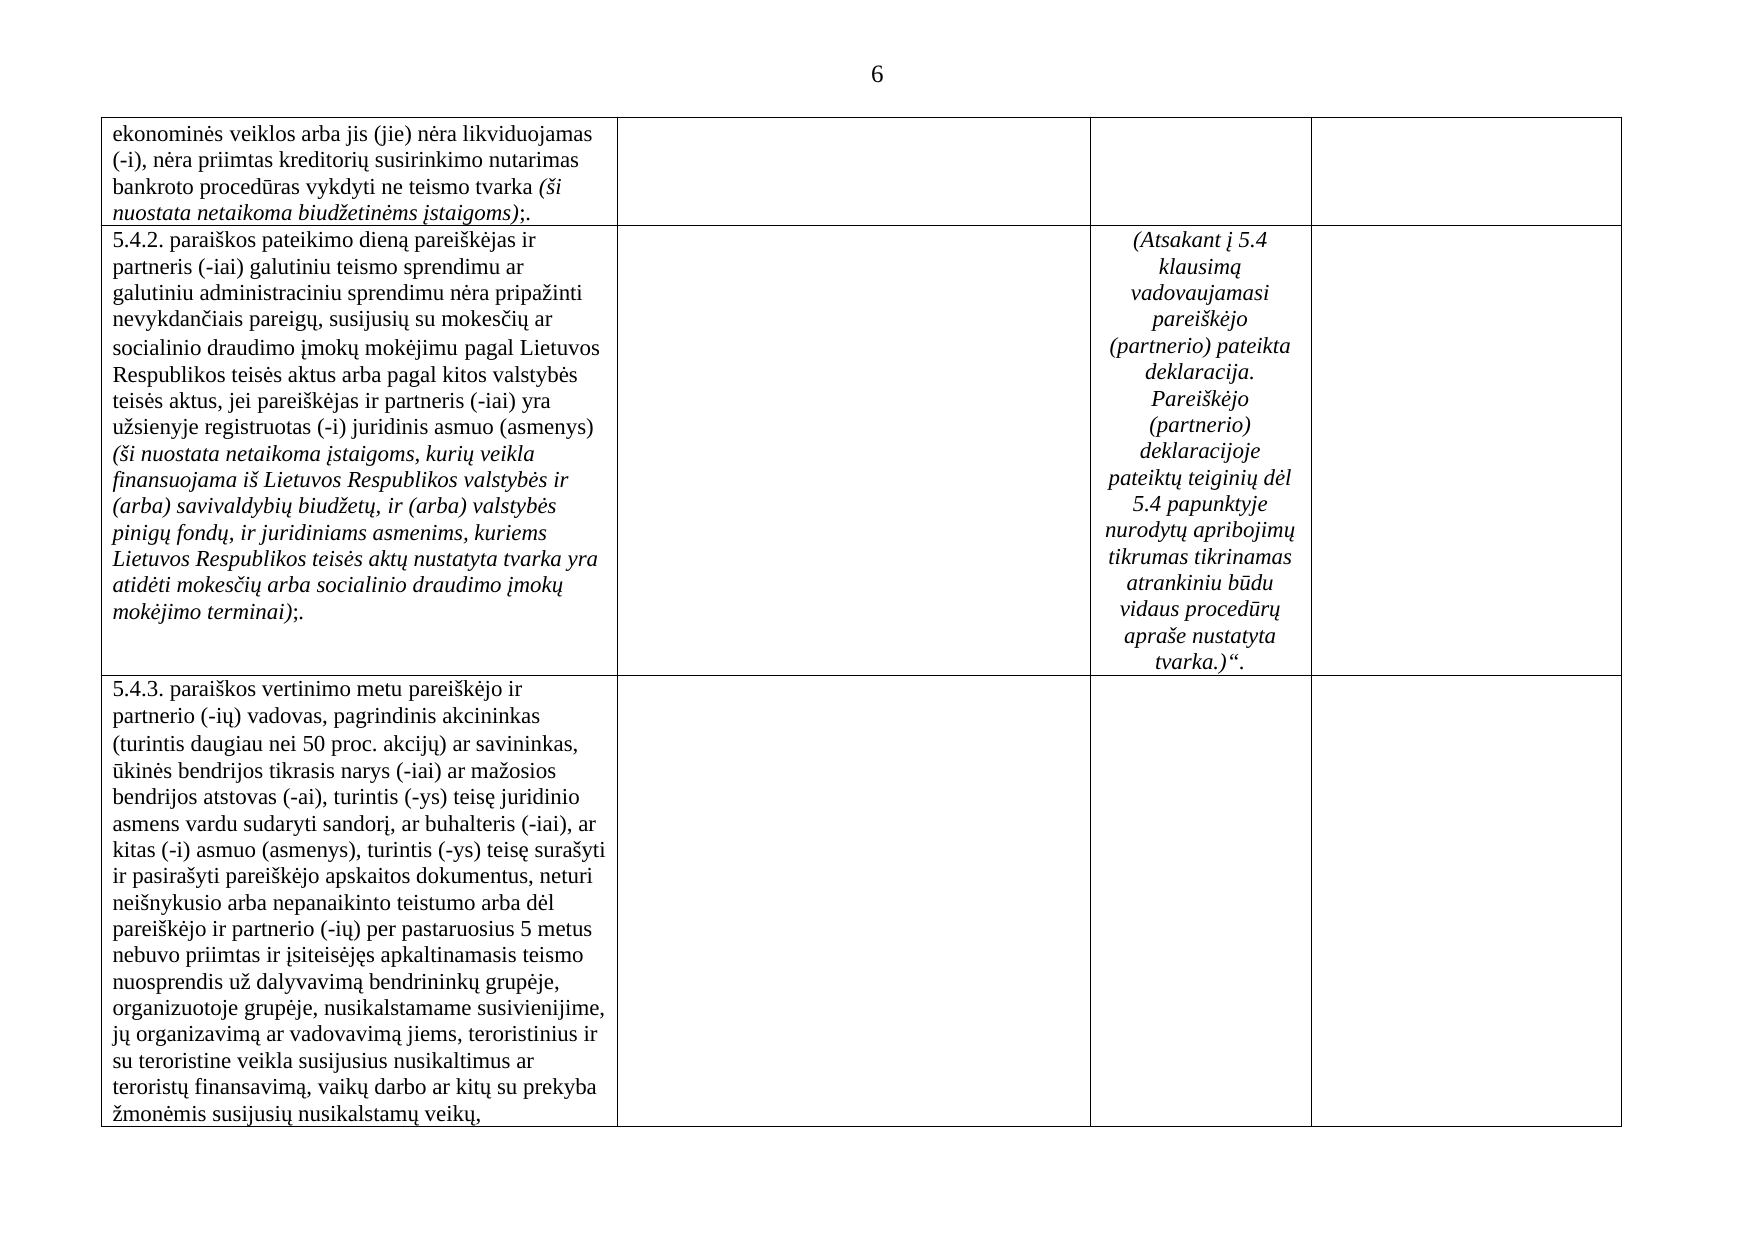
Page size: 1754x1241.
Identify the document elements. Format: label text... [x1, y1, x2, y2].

table_cell [1091, 676, 1311, 1126]
table_cell ekonominės veiklos arba jis (jie) nėra likviduojamas (-i), nėra priimtas kreditorių susirinkimo nutarimas bankroto procedūras vykdyti ne teismo tvarka (ši nuostata netaikoma biudžetinėms įstaigoms);. [102, 118, 617, 225]
table_cell 5.4.3. paraiškos vertinimo metu pareiškėjo ir partnerio (-ių) vadovas, pagrindinis akcininkas (turintis daugiau nei 50 proc. akcijų) ar savininkas, ūkinės bendrijos tikrasis narys (-iai) ar mažosios bendrijos atstovas (-ai), turintis (-ys) teisę juridinio asmens vardu sudaryti sandorį, ar buhalteris (-iai), ar kitas (-i) asmuo (asmenys), turintis (-ys) teisę surašyti ir pasirašyti pareiškėjo apskaitos dokumentus, neturi neišnykusio arba nepanaikinto teistumo arba dėl pareiškėjo ir partnerio (-ių) per pastaruosius 5 metus nebuvo priimtas ir įsiteisėjęs apkaltinamasis teismo nuosprendis už dalyvavimą bendrininkų grupėje, organizuotoje grupėje, nusikalstamame susivienijime, jų organizavimą ar vadovavimą jiems, teroristinius ir su teroristine veikla susijusius nusikaltimus ar teroristų finansavimą, vaikų darbo ar kitų su prekyba žmonėmis susijusių nusikalstamų veikų, [102, 676, 617, 1126]
table_cell [618, 676, 1090, 1126]
table_cell [618, 118, 1090, 225]
table_cell 5.4.2. paraiškos pateikimo dieną pareiškėjas ir partneris (-iai) galutiniu teismo sprendimu ar galutiniu administraciniu sprendimu nėra pripažinti nevykdančiais pareigų, susijusių su mokesčių ar socialinio draudimo įmokų mokėjimu pagal Lietuvos Respublikos teisės aktus arba pagal kitos valstybės teisės aktus, jei pareiškėjas ir partneris (-iai) yra užsienyje registruotas (-i) juridinis asmuo (asmenys) (ši nuostata netaikoma įstaigoms, kurių veikla finansuojama iš Lietuvos Respublikos valstybės ir (arba) savivaldybių biudžetų, ir (arba) valstybės pinigų fondų, ir juridiniams asmenims, kuriems Lietuvos Respublikos teisės aktų nustatyta tvarka yra atidėti mokesčių arba socialinio draudimo įmokų mokėjimo terminai);. [102, 226, 617, 674]
table_cell [1312, 676, 1621, 1126]
table_cell [618, 226, 1090, 674]
table_cell [1091, 118, 1311, 225]
table_cell (Atsakant į 5.4 klausimą vadovaujamasi pareiškėjo (partnerio) pateikta deklaracija. Pareiškėjo (partnerio) deklaracijoje pateiktų teiginių dėl 5.4 papunktyje nurodytų apribojimų tikrumas tikrinamas atrankiniu būdu vidaus procedūrų apraše nustatyta tvarka.)“. [1091, 226, 1311, 674]
table_cell [1312, 226, 1621, 674]
table_cell [1312, 118, 1621, 225]
